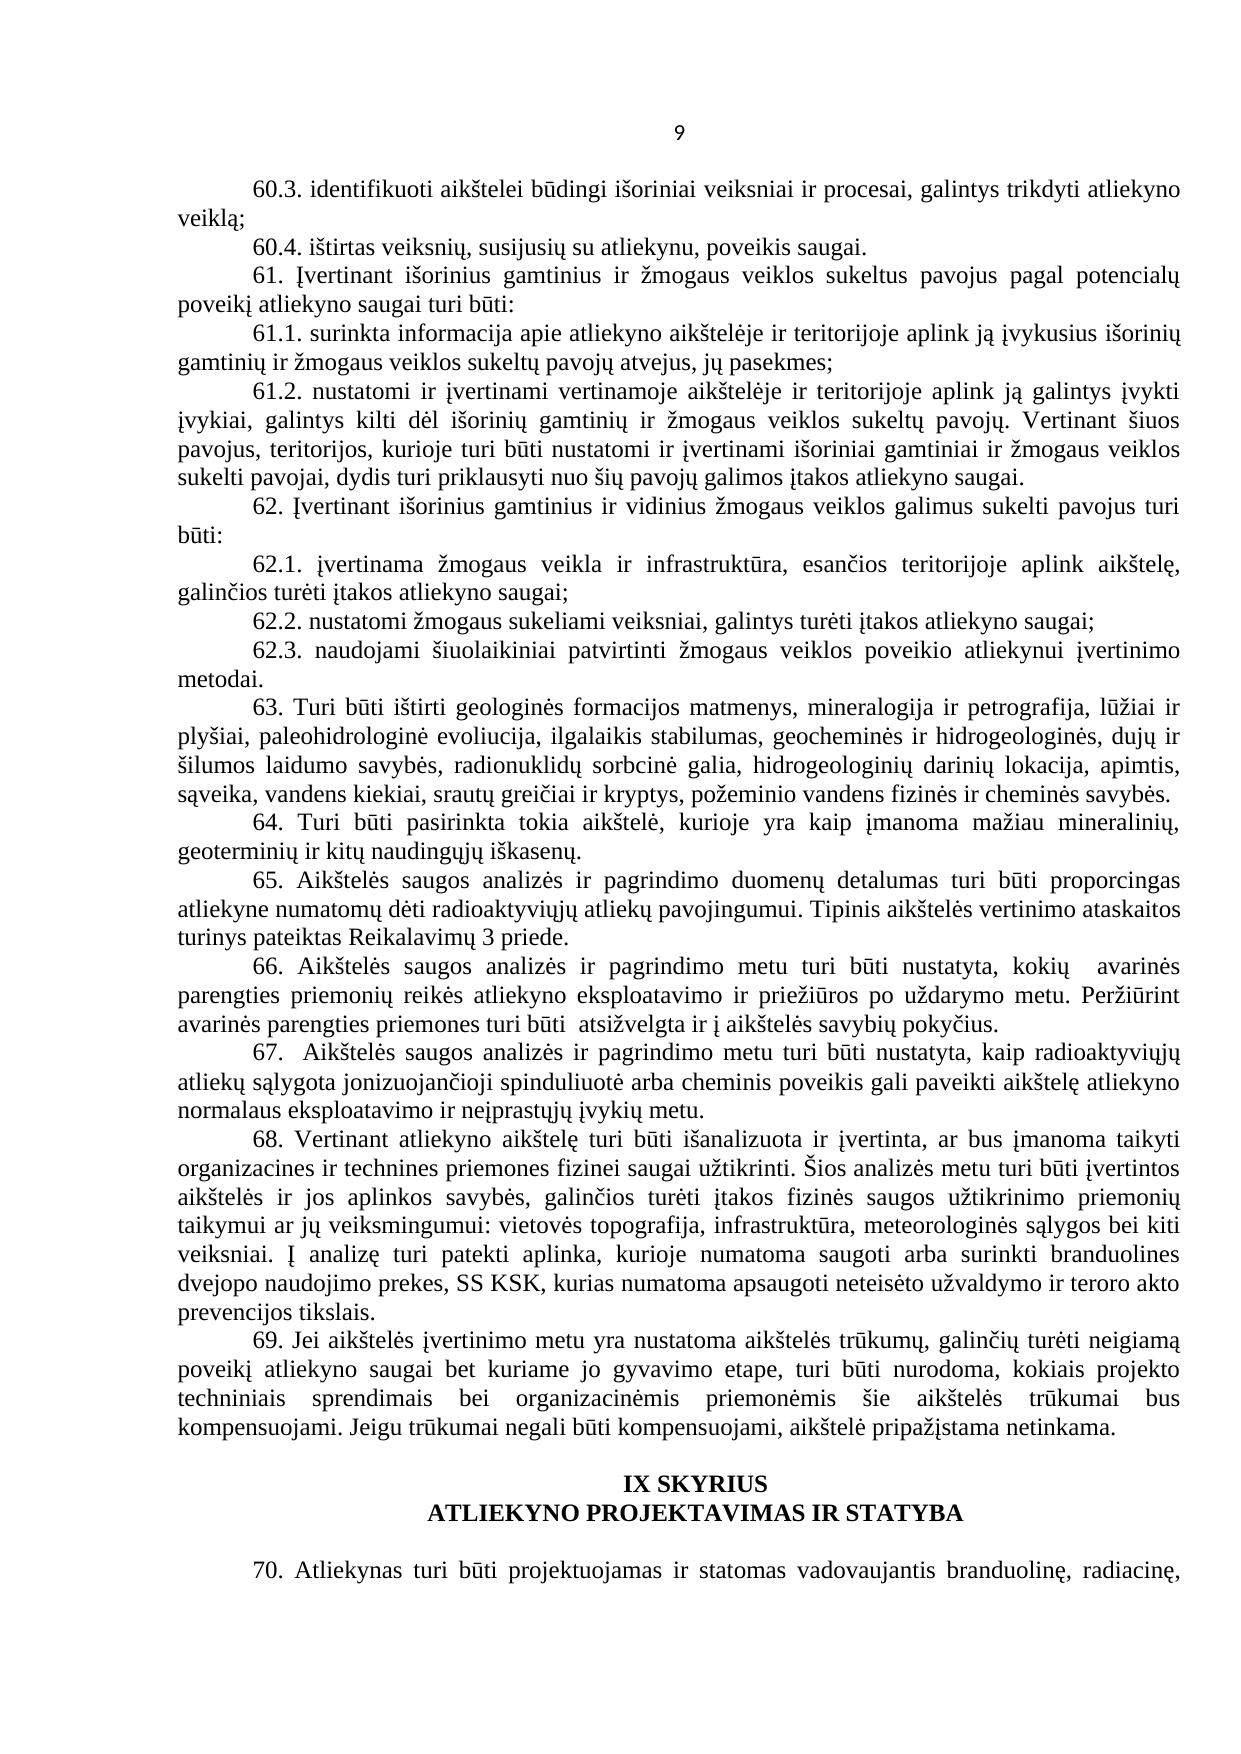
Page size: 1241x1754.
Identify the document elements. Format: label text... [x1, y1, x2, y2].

text 62.1. įvertinama žmogaus veikla ir infrastruktūra, esančios teritorijoje aplink aikštelę, galinčios turėti įtakos atliekyno saugai; [177, 549, 1181, 606]
text 65. Aikštelės saugos analizės ir pagrindimo duomenų detalumas turi būti proporcingas atliekyne numatomų dėti radioaktyviųjų atliekų pavojingumui. Tipinis aikštelės vertinimo ataskaitos turinys pateiktas Reikalavimų 3 priede. [177, 865, 1181, 951]
text 67. Aikštelės saugos analizės ir pagrindimo metu turi būti nustatyta, kaip radioaktyviųjų atliekų sąlygota jonizuojančioji spinduliuotė arba cheminis poveikis gali paveikti aikštelę atliekyno normalaus eksploatavimo ir neįprastųjų įvykių metu. [177, 1037, 1181, 1124]
text ATLIEKYNO PROJEKTAVIMAS IR STATYBA [177, 1498, 1181, 1527]
text 60.3. identifikuoti aikštelei būdingi išoriniai veiksniai ir procesai, galintys trikdyti atliekyno veiklą; [177, 174, 1181, 232]
text 60.4. ištirtas veiksnių, susijusių su atliekynu, poveikis saugai. [177, 232, 1181, 260]
text 66. Aikštelės saugos analizės ir pagrindimo metu turi būti nustatyta, kokių avarinės parengties priemonių reikės atliekyno eksploatavimo ir priežiūros po uždarymo metu. Peržiūrint avarinės parengties priemones turi būti atsižvelgta ir į aikštelės savybių pokyčius. [177, 951, 1181, 1037]
text 62. Įvertinant išorinius gamtinius ir vidinius žmogaus veiklos galimus sukelti pavojus turi būti: [177, 491, 1181, 549]
text 62.3. naudojami šiuolaikiniai patvirtinti žmogaus veiklos poveikio atliekynui įvertinimo metodai. [177, 635, 1181, 692]
text 61.2. nustatomi ir įvertinami vertinamoje aikštelėje ir teritorijoje aplink ją galintys įvykti įvykiai, galintys kilti dėl išorinių gamtinių ir žmogaus veiklos sukeltų pavojų. Vertinant šiuos pavojus, teritorijos, kurioje turi būti nustatomi ir įvertinami išoriniai gamtiniai ir žmogaus veiklos sukelti pavojai, dydis turi priklausyti nuo šių pavojų galimos įtakos atliekyno saugai. [177, 376, 1181, 491]
text 64. Turi būti pasirinkta tokia aikštelė, kurioje yra kaip įmanoma mažiau mineralinių, geoterminių ir kitų naudingųjų iškasenų. [177, 807, 1181, 865]
text 70. Atliekynas turi būti projektuojamas ir statomas vadovaujantis branduolinę, radiacinę, [177, 1556, 1181, 1584]
text 63. Turi būti ištirti geologinės formacijos matmenys, mineralogija ir petrografija, lūžiai ir plyšiai, paleohidrologinė evoliucija, ilgalaikis stabilumas, geocheminės ir hidrogeologinės, dujų ir šilumos laidumo savybės, radionuklidų sorbcinė galia, hidrogeologinių darinių lokacija, apimtis, sąveika, vandens kiekiai, srautų greičiai ir kryptys, požeminio vandens fizinės ir cheminės savybės. [177, 692, 1181, 807]
text 69. Jei aikštelės įvertinimo metu yra nustatoma aikštelės trūkumų, galinčių turėti neigiamą poveikį atliekyno saugai bet kuriame jo gyvavimo etape, turi būti nurodoma, kokiais projekto techniniais sprendimais bei organizacinėmis priemonėmis šie aikštelės trūkumai bus kompensuojami. Jeigu trūkumai negali būti kompensuojami, aikštelė pripažįstama netinkama. [177, 1326, 1181, 1441]
text IX SKYRIUs [177, 1469, 1181, 1498]
text 62.2. nustatomi žmogaus sukeliami veiksniai, galintys turėti įtakos atliekyno saugai; [177, 606, 1181, 635]
text 61. Įvertinant išorinius gamtinius ir žmogaus veiklos sukeltus pavojus pagal potencialų poveikį atliekyno saugai turi būti: [177, 260, 1181, 318]
text 68. Vertinant atliekyno aikštelę turi būti išanalizuota ir įvertinta, ar bus įmanoma taikyti organizacines ir technines priemones fizinei saugai užtikrinti. Šios analizės metu turi būti įvertintos aikštelės ir jos aplinkos savybės, galinčios turėti įtakos fizinės saugos užtikrinimo priemonių taikymui ar jų veiksmingumui: vietovės topografija, infrastruktūra, meteorologinės sąlygos bei kiti veiksniai. Į analizę turi patekti aplinka, kurioje numatoma saugoti arba surinkti branduolines dvejopo naudojimo prekes, SS KSK, kurias numatoma apsaugoti neteisėto užvaldymo ir teroro akto prevencijos tikslais. [177, 1124, 1181, 1326]
text 61.1. surinkta informacija apie atliekyno aikštelėje ir teritorijoje aplink ją įvykusius išorinių gamtinių ir žmogaus veiklos sukeltų pavojų atvejus, jų pasekmes; [177, 318, 1181, 376]
